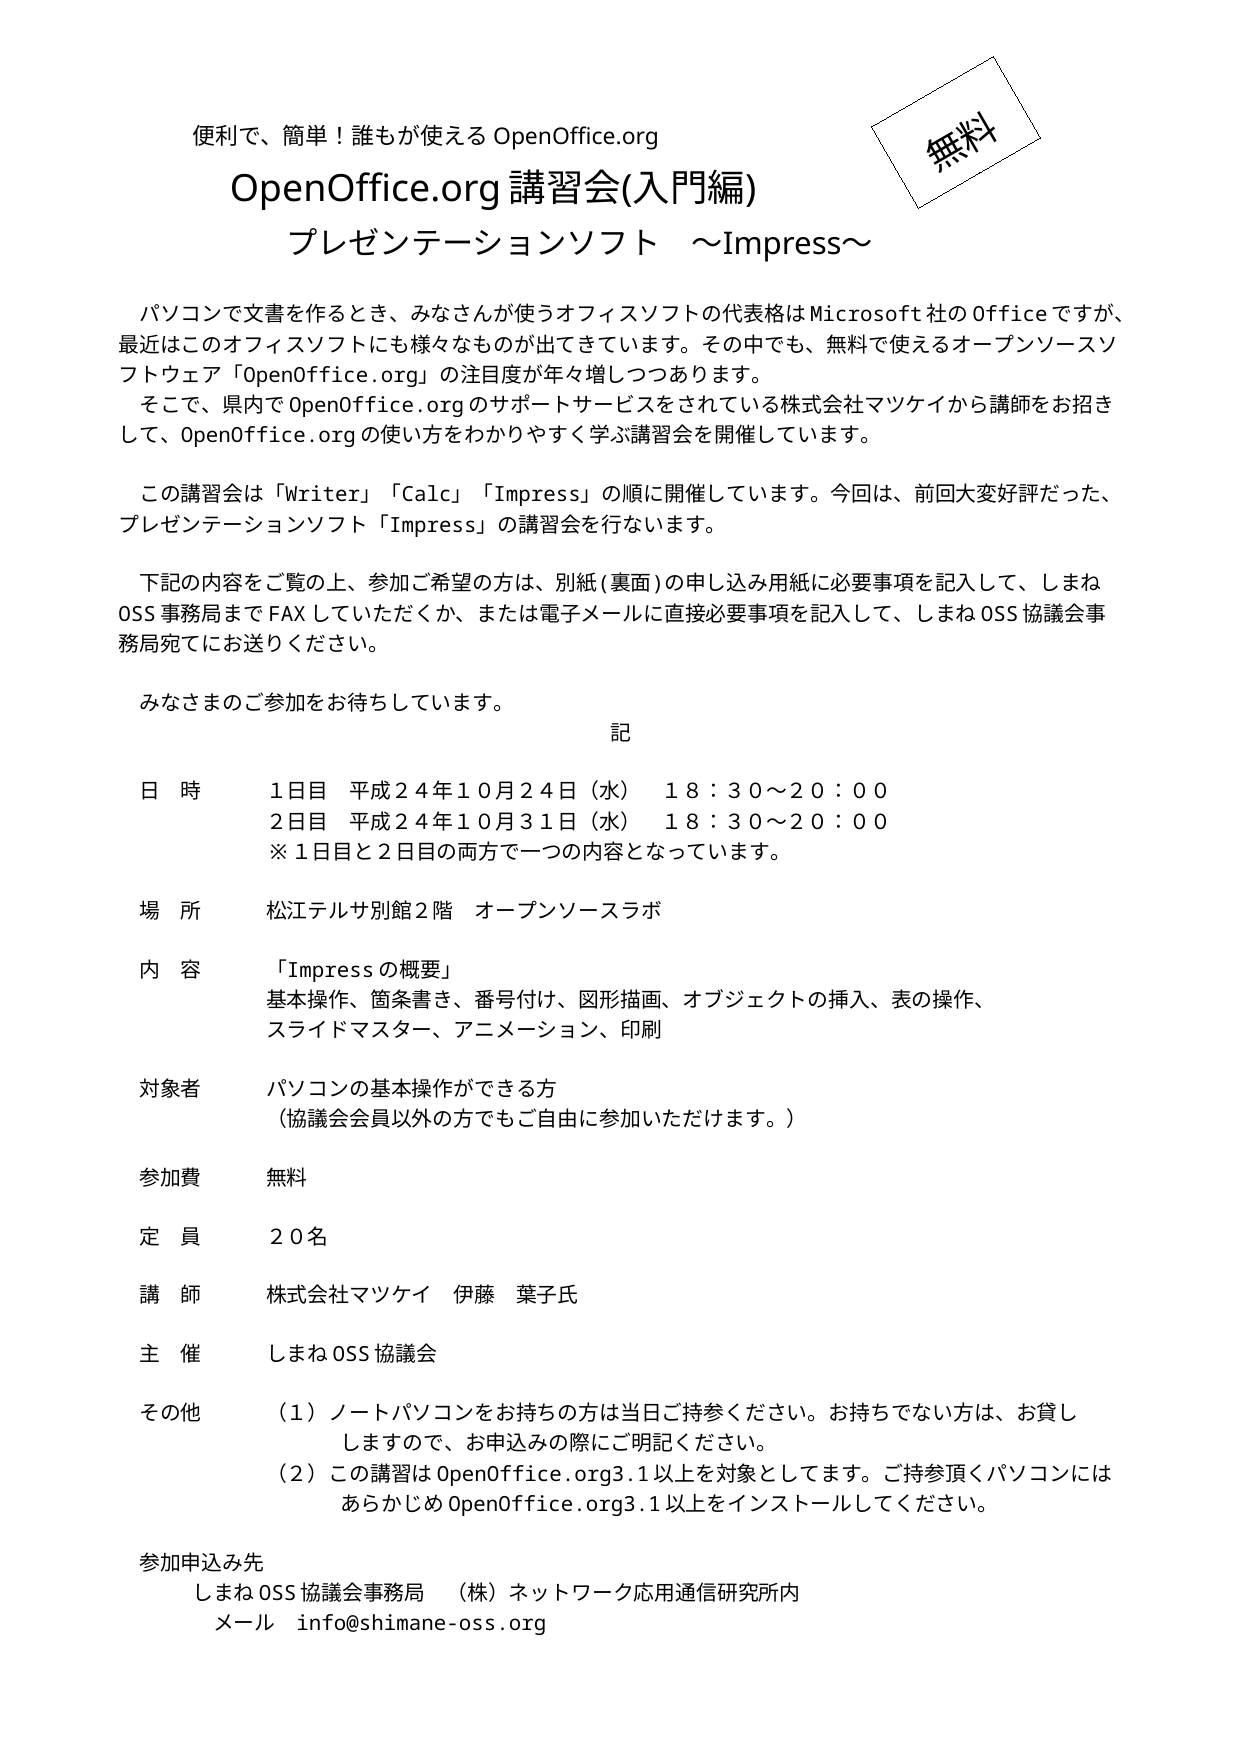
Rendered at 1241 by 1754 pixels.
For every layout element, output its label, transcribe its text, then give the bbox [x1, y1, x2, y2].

text スライドマスター、アニメーション、印刷 [118, 1013, 1122, 1044]
text 基本操作、箇条書き、番号付け、図形描画、オブジェクトの挿入、表の操作、 [118, 983, 1122, 1013]
text 対象者 パソコンの基本操作ができる方 [118, 1072, 1122, 1102]
text 場 所 松江テルサ別館２階 オープンソースラボ [118, 894, 1122, 924]
text みなさまのご参加をお待ちしています。 [118, 686, 1122, 716]
text その他 （１）ノートパソコンをお持ちの方は当日ご持参ください。お持ちでない方は、お貸し [118, 1396, 1122, 1427]
text この講習会は「Writer」「Calc」「Impress」の順に開催しています。今回は、前回大変好評だった、プレゼンテーションソフト「Impress」の講習会を行ないます。 [118, 477, 1122, 538]
text （２）この講習はOpenOffice.org3.1以上を対象としてます。ご持参頂くパソコンには [118, 1457, 1122, 1487]
text ２日目 平成２４年１０月３１日（水） １８：３０〜２０：００ [118, 805, 1122, 835]
text しまねOSS協議会事務局 （株）ネットワーク応用通信研究所内 [118, 1576, 1122, 1606]
text パソコンで文書を作るとき、みなさんが使うオフィスソフトの代表格はMicrosoft社のOfficeですが、最近はこのオフィスソフトにも様々なものが出てきています。その中でも、無料で使えるオープンソースソフトウェア「OpenOffice.org」の注目度が年々増しつつあります。 [118, 298, 1122, 388]
text そこで、県内でOpenOffice.orgのサポートサービスをされている株式会社マツケイから講師をお招きして、OpenOffice.orgの使い方をわかりやすく学ぶ講習会を開催しています。 [118, 388, 1122, 449]
text 参加申込み先 [118, 1546, 1122, 1576]
text （協議会会員以外の方でもご自由に参加いただけます。） [118, 1102, 1122, 1133]
text 記 [118, 716, 1122, 746]
text 内 容 「Impressの概要」 [118, 953, 1122, 983]
text しますので、お申込みの際にご明記ください。 [118, 1427, 1122, 1457]
text 参加費 無料 [118, 1161, 1122, 1192]
text メール info@shimane-oss.org [118, 1606, 1122, 1637]
text 定 員 ２０名 [118, 1220, 1122, 1250]
text ※１日目と２日目の両方で一つの内容となっています。 [118, 835, 1122, 866]
text 主 催 しまねOSS協議会 [118, 1337, 1122, 1368]
text 下記の内容をご覧の上、参加ご希望の方は、別紙(裏面)の申し込み用紙に必要事項を記入して、しまねOSS事務局までFAXしていただくか、または電子メールに直接必要事項を記入して、しまねOSS協議会事務局宛てにお送りください。 [118, 567, 1122, 657]
text OpenOffice.org講習会(入門編) [118, 157, 1122, 212]
text あらかじめOpenOffice.org3.1以上をインストールしてください。 [118, 1487, 1122, 1517]
text プレゼンテーションソフト 〜Impress〜 [118, 218, 1122, 263]
text 日 時 １日目 平成２４年１０月２４日（水） １８：３０〜２０：００ [118, 775, 1122, 805]
text 講 師 株式会社マツケイ 伊藤 葉子氏 [118, 1279, 1122, 1309]
text 便利で、簡単！誰もが使えるOpenOffice.org [118, 118, 1122, 151]
